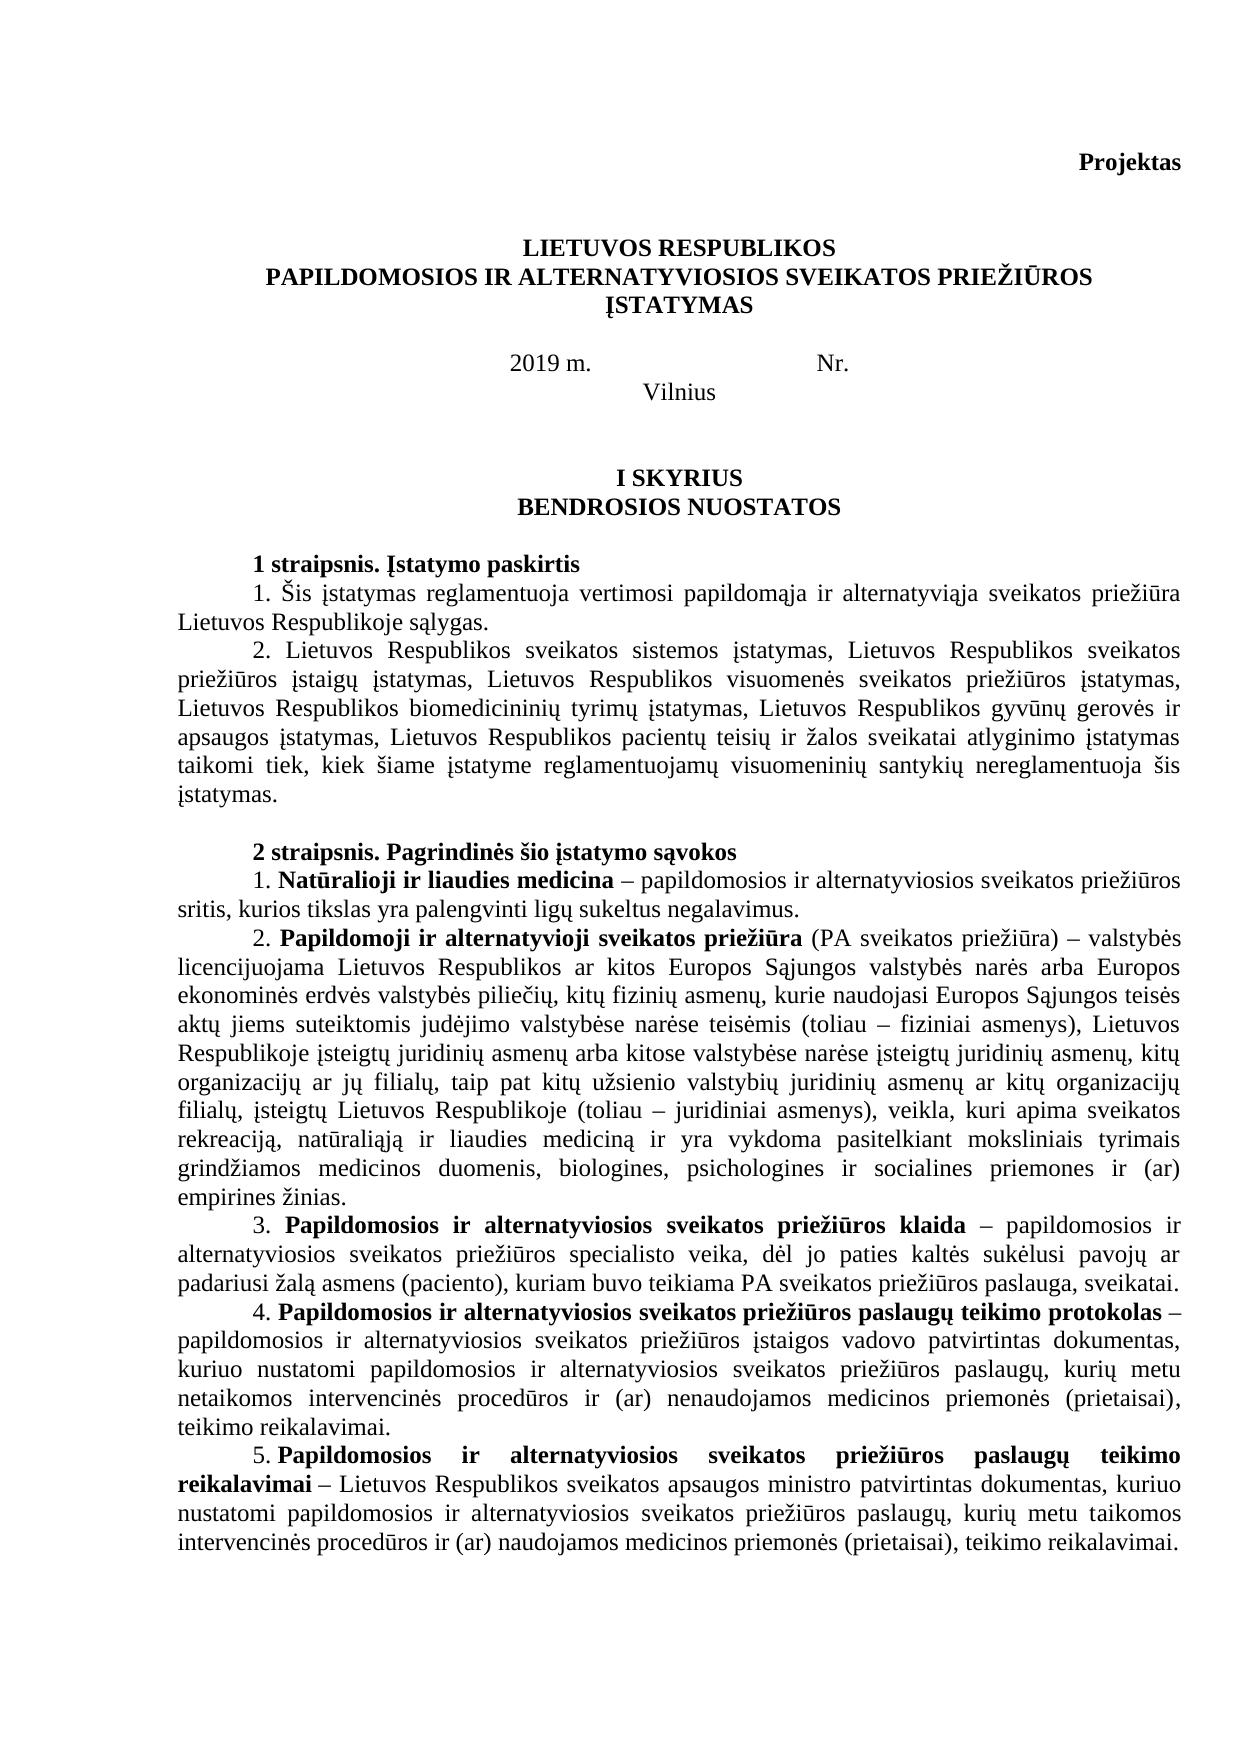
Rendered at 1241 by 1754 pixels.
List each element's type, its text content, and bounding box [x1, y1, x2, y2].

text 2. Lietuvos Respublikos sveikatos sistemos įstatymas, Lietuvos Respublikos sveikatos priežiūros įstaigų įstatymas, Lietuvos Respublikos visuomenės sveikatos priežiūros įstatymas, Lietuvos Respublikos biomedicininių tyrimų įstatymas, Lietuvos Respublikos gyvūnų gerovės ir apsaugos įstatymas, Lietuvos Respublikos pacientų teisių ir žalos sveikatai atlyginimo įstatymas taikomi tiek, kiek šiame įstatyme reglamentuojamų visuomeninių santykių nereglamentuoja šis įstatymas. [177, 636, 1181, 808]
text PAPILDOMOSIOS IR ALTERNATYVIOSIOS SVEIKATOS PRIEŽIŪROS [177, 262, 1181, 291]
text 1 straipsnis. Įstatymo paskirtis [177, 549, 1181, 578]
text 5. Papildomosios ir alternatyviosios sveikatos priežiūros paslaugų teikimo reikalavimai – Lietuvos Respublikos sveikatos apsaugos ministro patvirtintas dokumentas, kuriuo nustatomi papildomosios ir alternatyviosios sveikatos priežiūros paslaugų, kurių metu taikomos intervencinės procedūros ir (ar) naudojamos medicinos priemonės (prietaisai), teikimo reikalavimai. [177, 1441, 1181, 1556]
text ĮSTATYMAS [177, 291, 1181, 319]
text 4. Papildomosios ir alternatyviosios sveikatos priežiūros paslaugų teikimo protokolas – papildomosios ir alternatyviosios sveikatos priežiūros įstaigos vadovo patvirtintas dokumentas, kuriuo nustatomi papildomosios ir alternatyviosios sveikatos priežiūros paslaugų, kurių metu netaikomos intervencinės procedūros ir (ar) nenaudojamos medicinos priemonės (prietaisai), teikimo reikalavimai. [177, 1297, 1181, 1441]
text LIETUVOS RESPUBLIKOS [177, 233, 1181, 262]
text 2. Papildomoji ir alternatyvioji sveikatos priežiūra (PA sveikatos priežiūra) – valstybės licencijuojama Lietuvos Respublikos ar kitos Europos Sąjungos valstybės narės arba Europos ekonominės erdvės valstybės piliečių, kitų fizinių asmenų, kurie naudojasi Europos Sąjungos teisės aktų jiems suteiktomis judėjimo valstybėse narėse teisėmis (toliau – fiziniai asmenys), Lietuvos Respublikoje įsteigtų juridinių asmenų arba kitose valstybėse narėse įsteigtų juridinių asmenų, kitų organizacijų ar jų filialų, taip pat kitų užsienio valstybių juridinių asmenų ar kitų organizacijų filialų, įsteigtų Lietuvos Respublikoje (toliau – juridiniai asmenys), veikla, kuri apima sveikatos rekreaciją, natūraliąją ir liaudies mediciną ir yra vykdoma pasitelkiant moksliniais tyrimais grindžiamos medicinos duomenis, biologines, psichologines ir socialines priemones ir (ar) empirines žinias. [177, 923, 1181, 1211]
text 2019 m. Nr. [177, 348, 1181, 377]
text Vilnius [177, 377, 1181, 406]
text 1. Natūralioji ir liaudies medicina – papildomosios ir alternatyviosios sveikatos priežiūros sritis, kurios tikslas yra palengvinti ligų sukeltus negalavimus. [177, 866, 1181, 923]
text Projektas [177, 147, 1181, 176]
text I SKYRIUS [177, 463, 1181, 492]
text 3. Papildomosios ir alternatyviosios sveikatos priežiūros klaida – papildomosios ir alternatyviosios sveikatos priežiūros specialisto veika, dėl jo paties kaltės sukėlusi pavojų ar padariusi žalą asmens (paciento), kuriam buvo teikiama PA sveikatos priežiūros paslauga, sveikatai. [177, 1211, 1181, 1297]
text 2 straipsnis. Pagrindinės šio įstatymo sąvokos [177, 837, 1181, 866]
text 1. Šis įstatymas reglamentuoja vertimosi papildomąja ir alternatyviąja sveikatos priežiūra Lietuvos Respublikoje sąlygas. [177, 578, 1181, 636]
text BENDROSIOS NUOSTATOS [177, 492, 1181, 521]
